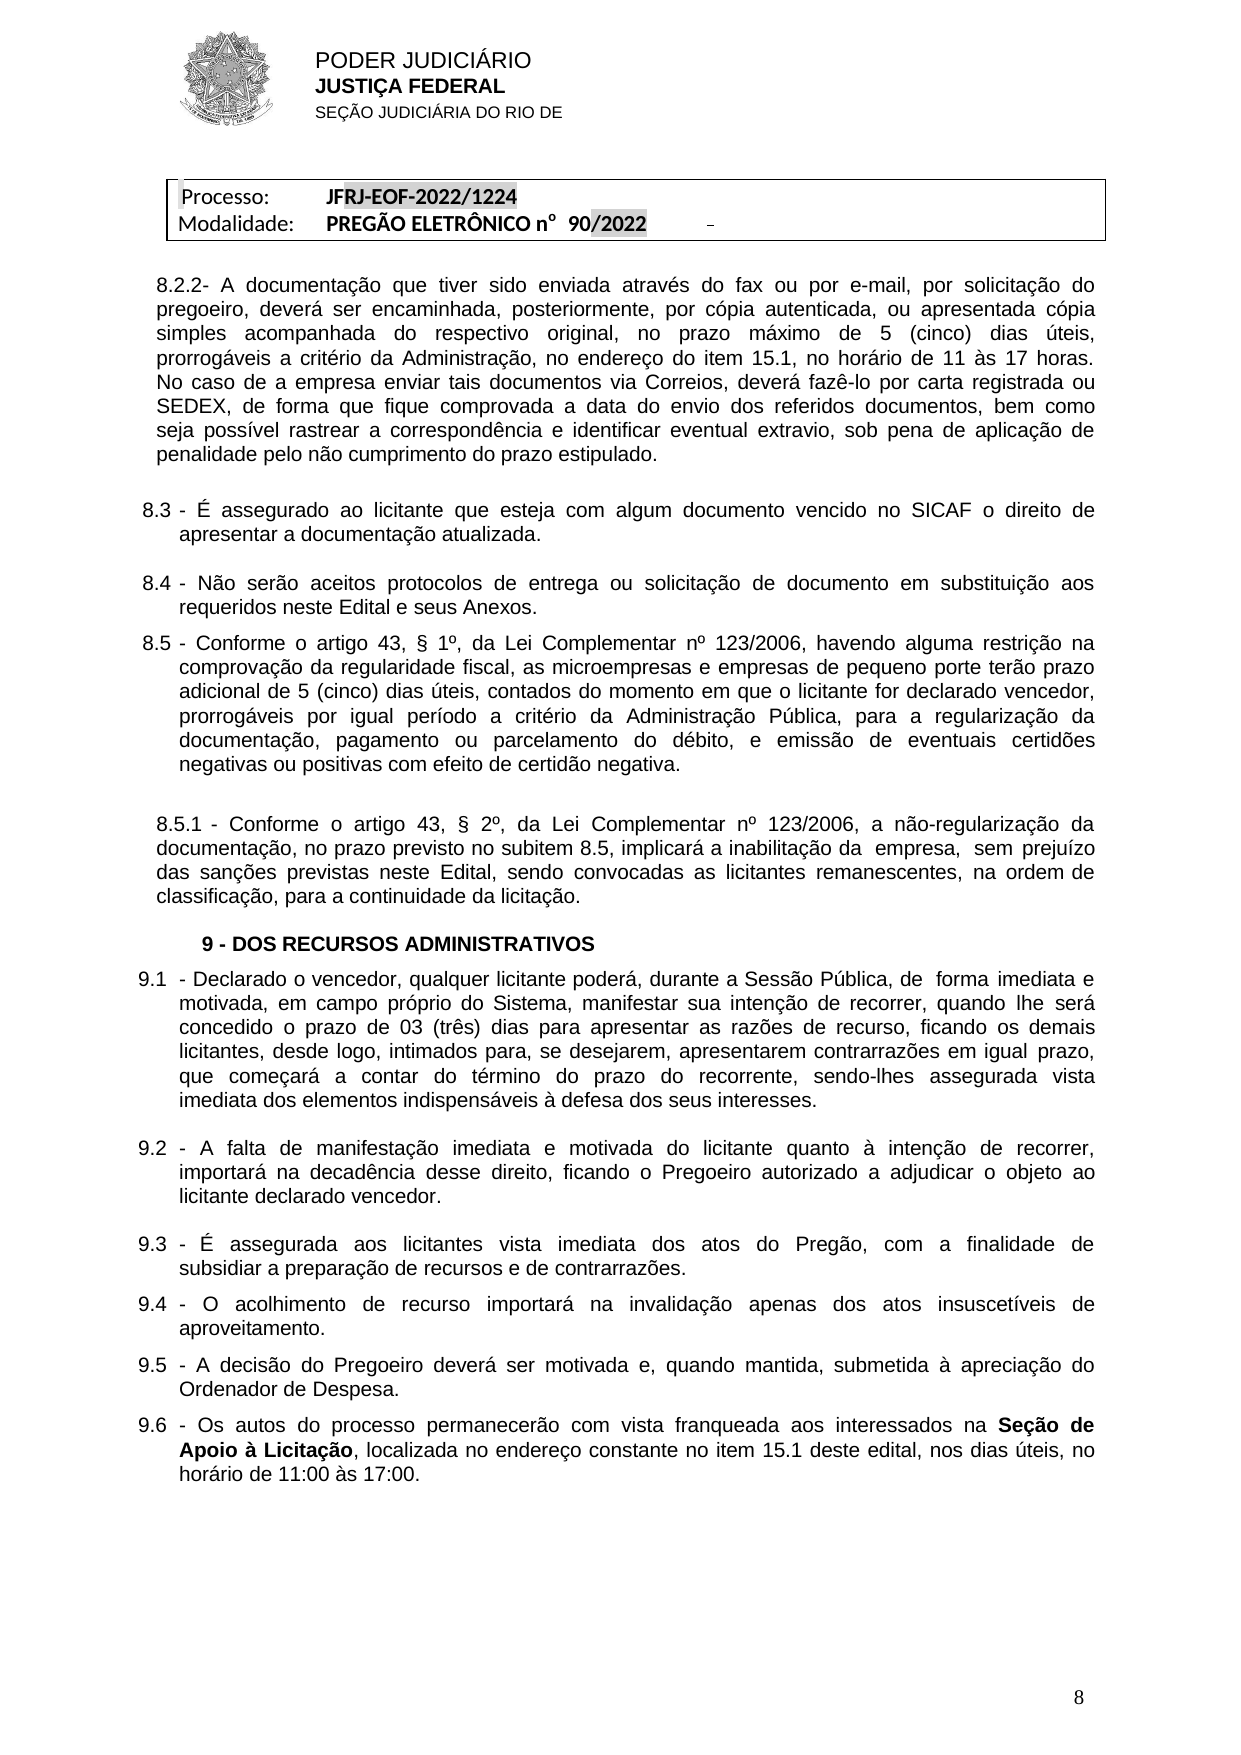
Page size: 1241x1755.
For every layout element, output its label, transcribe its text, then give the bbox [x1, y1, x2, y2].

list - A decisão do Pregoeiro deverá ser motivada e, quando mantida, submetida à apreciação do Ordenador de Despesa. [156, 1353, 1095, 1401]
table_header JFRJ-EOF-2022/1224 [311, 180, 1105, 209]
list - A falta de manifestação imediata e motivada do licitante quanto à intenção de recorrer, importará na decadência desse direito, ficando o Pregoeiro autorizado a adjudicar o objeto ao licitante declarado vencedor. [156, 1136, 1095, 1208]
list - O acolhimento de recurso importará na invalidação apenas dos atos insuscetíveis de aproveitamento. [156, 1292, 1095, 1340]
list - Não serão aceitos protocolos de entrega ou solicitação de documento em substituição aos requeridos neste Edital e seus Anexos. [156, 570, 1095, 618]
list - É assegurado ao licitante que esteja com algum documento vencido no SICAF o direito de apresentar a documentação atualizada. [156, 498, 1095, 546]
list - DOS RECURSOS ADMINISTRATIVOS [202, 932, 1118, 956]
table_cell PREGÃO ELETRÔNICO no [311, 209, 563, 239]
list - É assegurada aos licitantes vista imediata dos atos do Pregão, com a finalidade de subsidiar a preparação de recursos e de contrarrazões. [156, 1231, 1095, 1279]
table_header [168, 180, 178, 209]
text 8.5.1 - Conforme o artigo 43, § 2º, da Lei Complementar nº 123/2006, a não-regularização da documentação, no prazo previsto no subitem 8.5, implicará a inabilitação da empresa, sem prejuízo das sanções previstas neste Edital, sendo convocadas as licitantes remanescentes, na ordem de classificação, para a continuidade da licitação. [156, 812, 1095, 908]
list - Conforme o artigo 43, § 1º, da Lei Complementar nº 123/2006, havendo alguma restrição na comprovação da regularidade fiscal, as microempresas e empresas de pequeno porte terão prazo adicional de 5 (cinco) dias úteis, contados do momento em que o licitante for declarado vencedor, prorrogáveis por igual período a critério da Administração Pública, para a regularização da documentação, pagamento ou parcelamento do débito, e emissão de eventuais certidões negativas ou positivas com efeito de certidão negativa. [156, 631, 1095, 776]
table_cell Modalidade: [168, 209, 311, 239]
text 8.2.2- A documentação que tiver sido enviada através do fax ou por e-mail, por solicitação do pregoeiro, deverá ser encaminhada, posteriormente, por cópia autenticada, ou apresentada cópia simples acompanhada do respectivo original, no prazo máximo de 5 (cinco) dias úteis, prorrogáveis a critério da Administração, no endereço do item 15.1, no horário de 11 às 17 horas. No caso de a empresa enviar tais documentos via Correios, deverá fazê-lo por carta registrada ou SEDEX, de forma que fique comprovada a data do envio dos referidos documentos, bem como seja possível rastrear a correspondência e identificar eventual extravio, sob pena de aplicação de penalidade pelo não cumprimento do prazo estipulado. [156, 273, 1095, 466]
list - Os autos do processo permanecerão com vista franqueada aos interessados na Seção de Apoio à Licitação, localizada no endereço constante no item 15.1 deste edital, nos dias úteis, no horário de 11:00 às 17:00. [156, 1413, 1095, 1486]
list - Declarado o vencedor, qualquer licitante poderá, durante a Sessão Pública, de forma imediata e motivada, em campo próprio do Sistema, manifestar sua intenção de recorrer, quando lhe será concedido o prazo de 03 (três) dias para apresentar as razões de recurso, ficando os demais licitantes, desde logo, intimados para, se desejarem, apresentarem contrarrazões em igual prazo, que começará a contar do término do prazo do recorrente, sendo-lhes assegurada vista imediata dos elementos indispensáveis à defesa dos seus interesses. [156, 967, 1095, 1112]
table_header Processo: [184, 180, 311, 209]
table_cell 90/2022 [563, 209, 1105, 239]
